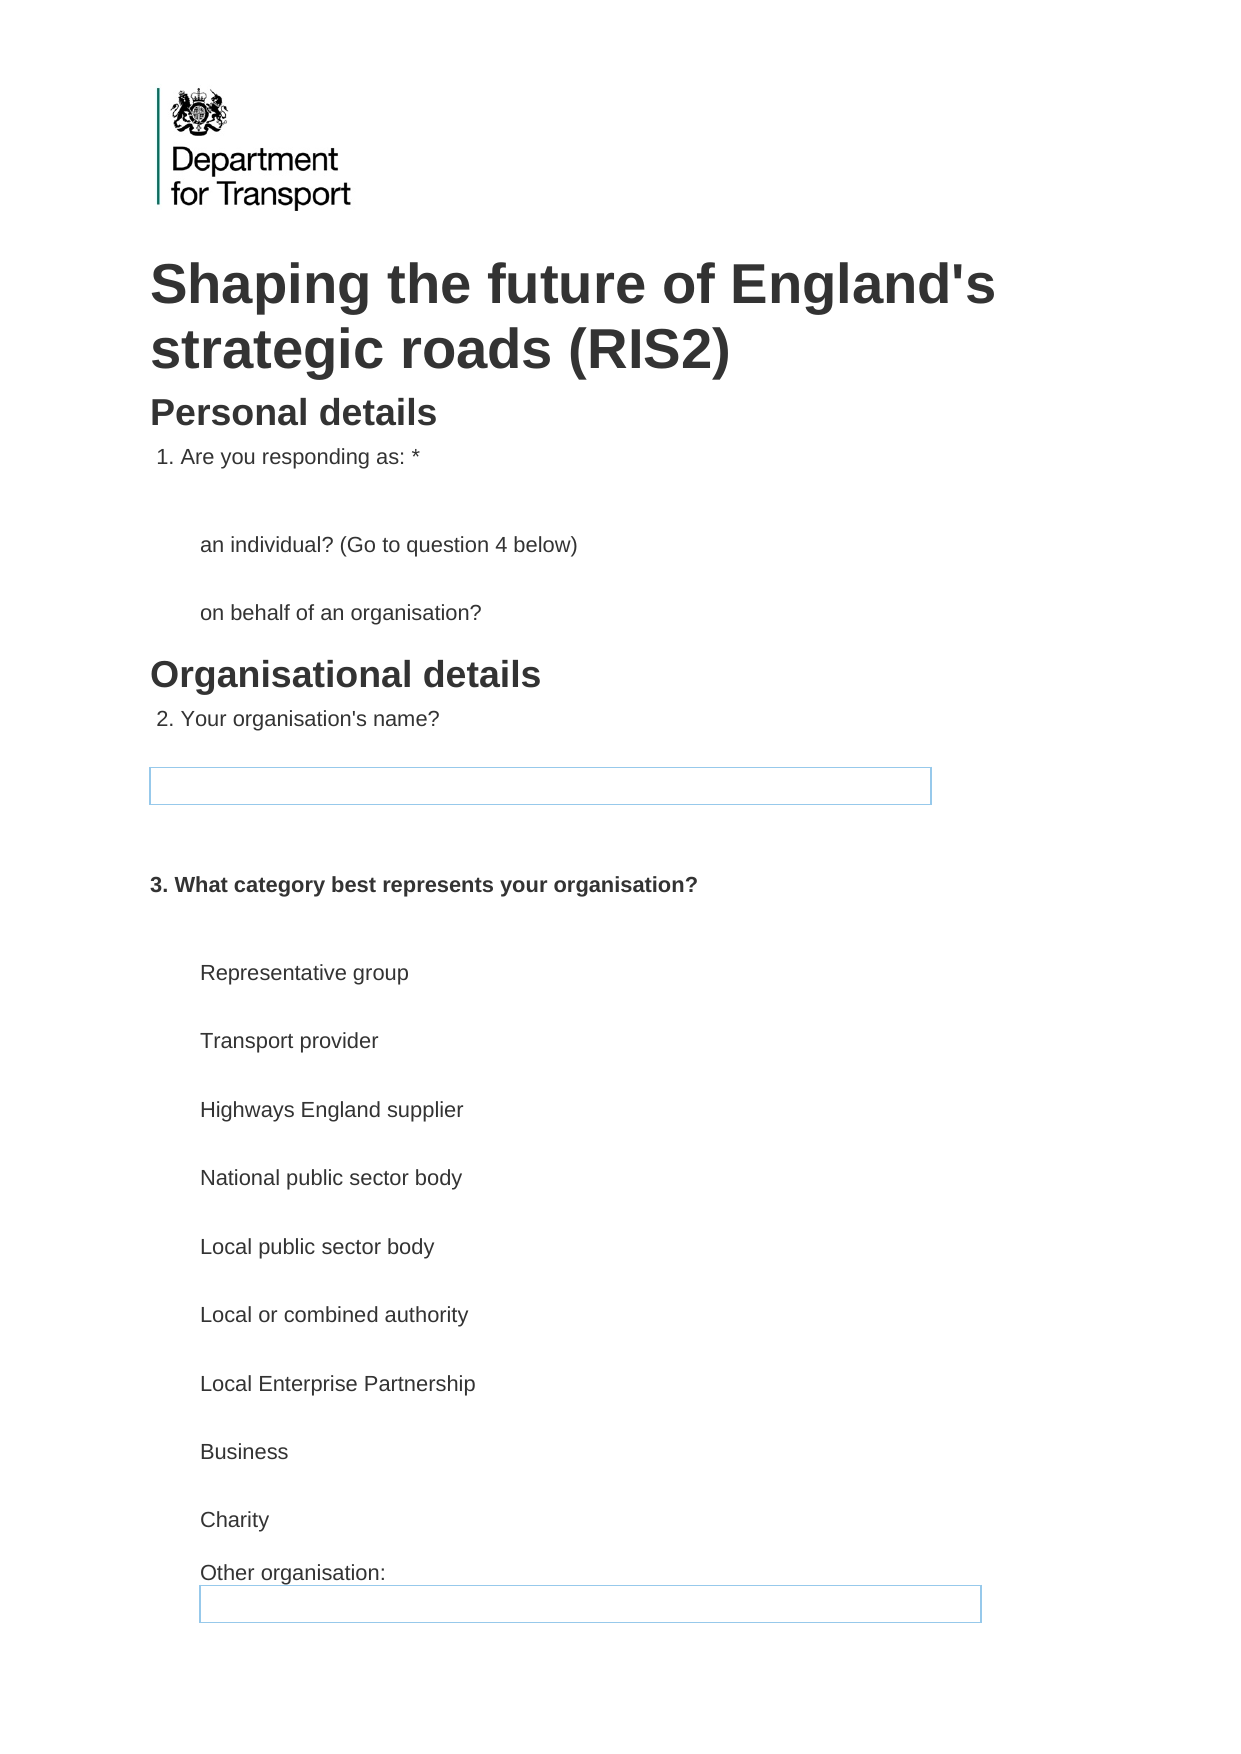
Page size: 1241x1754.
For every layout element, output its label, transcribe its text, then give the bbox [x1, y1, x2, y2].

table_cell [150, 1481, 200, 1549]
table_cell Transport provider [200, 1001, 983, 1070]
table_cell Other organisation: [200, 1549, 983, 1623]
table_header Representative group [200, 933, 983, 1001]
table_cell on behalf of an organisation? [200, 573, 612, 642]
subtitle Shaping the future of England's strategic roads (RIS2) [150, 251, 1090, 380]
table_cell [150, 1001, 200, 1070]
table_cell [150, 1275, 200, 1344]
text 1. Are you responding as: * [150, 444, 1090, 469]
subtitle 3. What category best represents your organisation? [150, 872, 1090, 897]
table_cell [150, 1412, 200, 1481]
table_cell [150, 1138, 200, 1207]
table_cell Business [200, 1412, 983, 1481]
table_cell Charity [200, 1481, 983, 1549]
table_cell [150, 1207, 200, 1275]
table_cell [150, 1070, 200, 1138]
text Organisational details [150, 652, 1090, 695]
table_cell [150, 1549, 200, 1623]
table_header [151, 768, 930, 804]
table_cell Highways England supplier [200, 1070, 983, 1138]
table_header [201, 1586, 980, 1622]
table_cell Local or combined authority [200, 1275, 983, 1344]
table_cell Local Enterprise Partnership [200, 1344, 983, 1412]
table_cell National public sector body [200, 1138, 983, 1207]
table_header [150, 505, 200, 573]
table_cell [150, 573, 200, 642]
table_cell [150, 1344, 200, 1412]
table_cell Local public sector body [200, 1207, 983, 1275]
table_header an individual? (Go to question 4 below) [200, 505, 612, 573]
text Personal details [150, 391, 1090, 434]
text 2. Your organisation's name? [150, 706, 1090, 731]
table_header [150, 933, 200, 1001]
